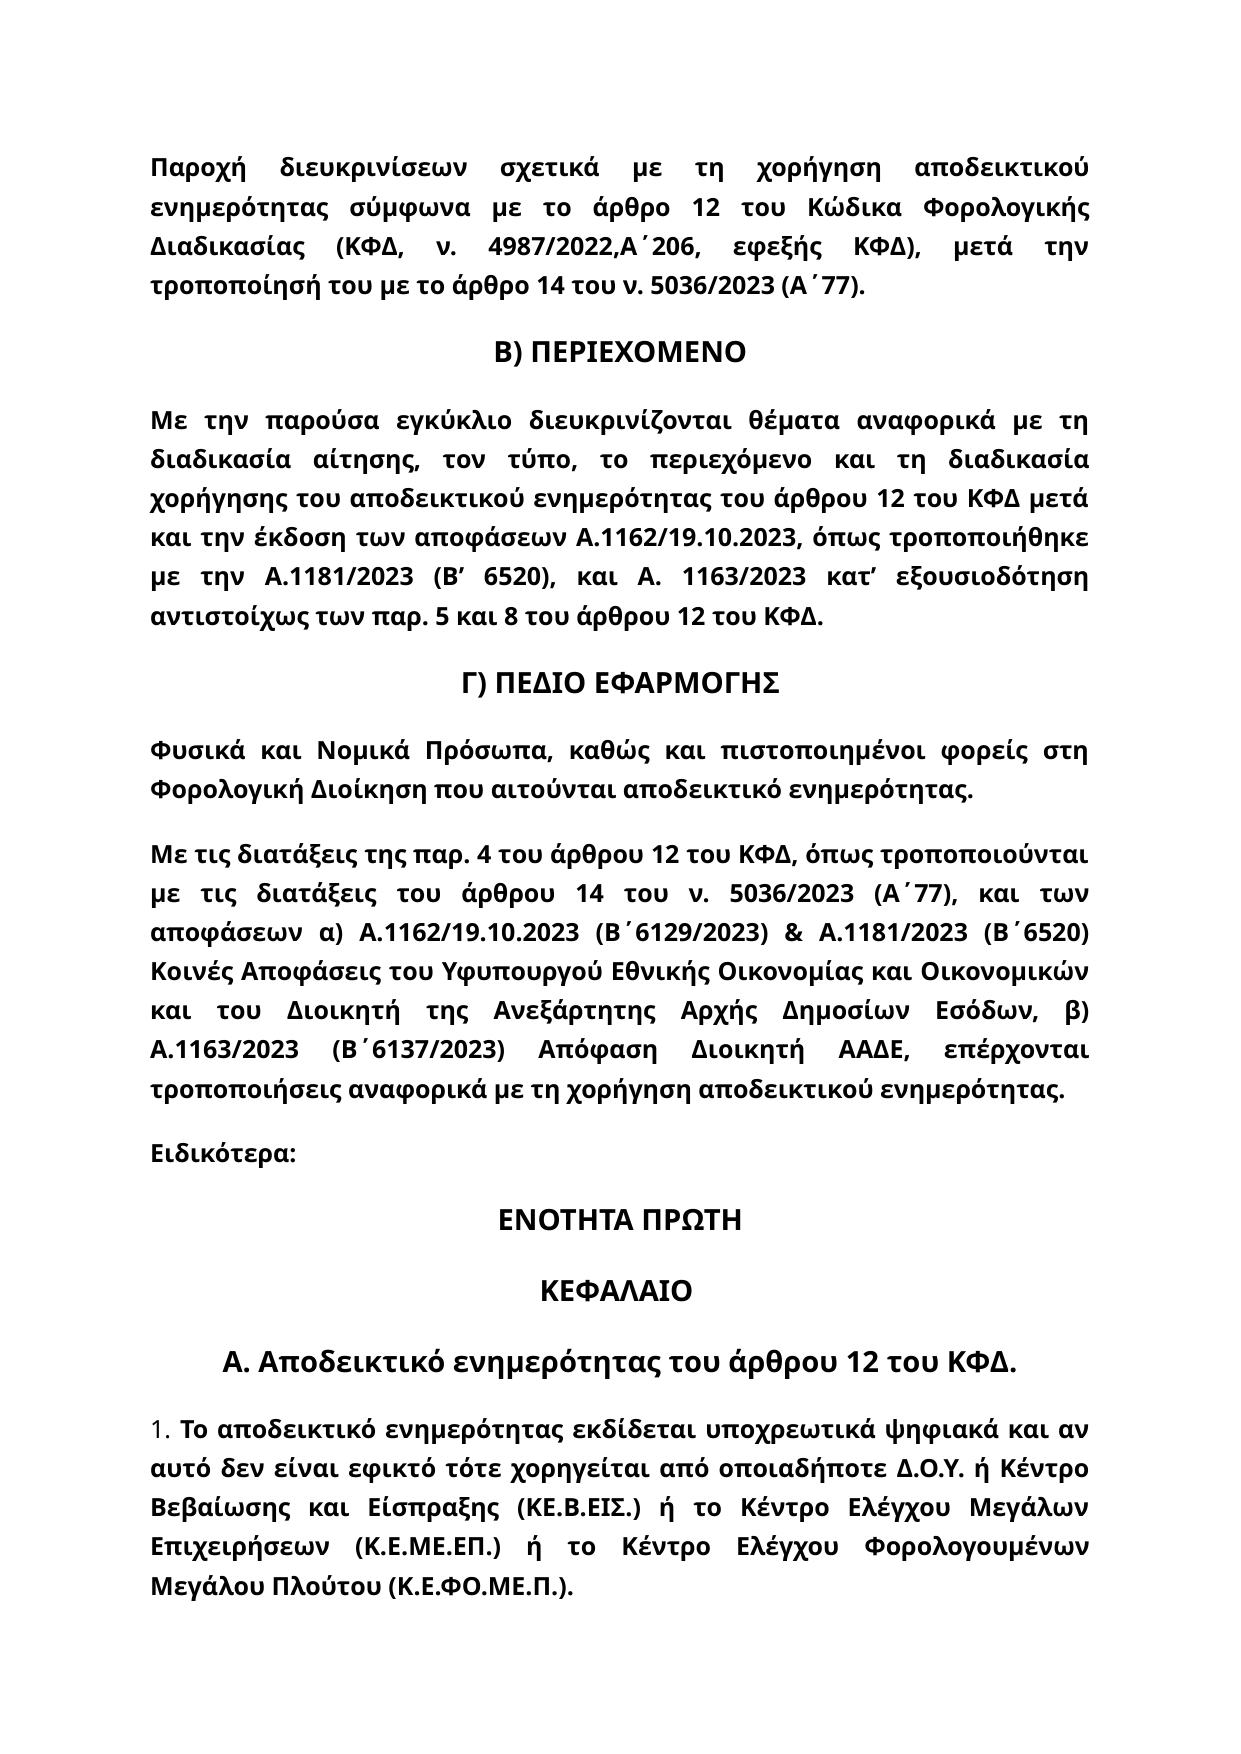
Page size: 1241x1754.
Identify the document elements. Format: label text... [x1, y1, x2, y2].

text Φυσικά και Νομικά Πρόσωπα, καθώς και πιστοποιημένοι φορείς στη Φορολογική Διοίκηση που αιτούνται αποδεικτικό ενημερότητας. [150, 733, 1090, 806]
text Γ) ΠΕΔΙΟ ΕΦΑΡΜΟΓΗΣ [150, 662, 1090, 702]
text Ειδικότερα: [150, 1135, 1090, 1169]
text Παροχή διευκρινίσεων σχετικά με τη χορήγηση αποδεικτικού ενημερότητας σύμφωνα με το άρθρο 12 του Κώδικα Φορολογικής Διαδικασίας (ΚΦΔ, ν. 4987/2022,Α΄206, εφεξής ΚΦΔ), μετά την τροποποίησή του με το άρθρο 14 του ν. 5036/2023 (Α΄77). [150, 150, 1090, 302]
text Β) ΠΕΡΙΕΧΟΜΕΝΟ [150, 332, 1090, 371]
subtitle A. Αποδεικτικό ενημερότητας του άρθρου 12 του ΚΦΔ. [150, 1341, 1090, 1381]
text 1. Το αποδεικτικό ενημερότητας εκδίδεται υποχρεωτικά ψηφιακά και αν αυτό δεν είναι εφικτό τότε χορηγείται από οποιαδήποτε Δ.Ο.Υ. ή Κέντρο Βεβαίωσης και Είσπραξης (ΚΕ.Β.ΕΙΣ.) ή το Κέντρο Ελέγχου Μεγάλων Επιχειρήσεων (Κ.Ε.ΜΕ.ΕΠ.) ή το Κέντρο Ελέγχου Φορολογουμένων Μεγάλου Πλούτου (Κ.Ε.ΦΟ.ΜΕ.Π.). [150, 1411, 1090, 1602]
text Με την παρούσα εγκύκλιο διευκρινίζονται θέματα αναφορικά με τη διαδικασία αίτησης, τον τύπο, το περιεχόμενο και τη διαδικασία χορήγησης του αποδεικτικού ενημερότητας του άρθρου 12 του ΚΦΔ μετά και την έκδοση των αποφάσεων Α.1162/19.10.2023, όπως τροποποιήθηκε με την Α.1181/2023 (Β’ 6520), και Α. 1163/2023 κατ’ εξουσιοδότηση αντιστοίχως των παρ. 5 και 8 του άρθρου 12 του ΚΦΔ. [150, 402, 1090, 632]
subtitle ΕΝΟΤΗΤΑ ΠΡΩΤΗ [150, 1199, 1090, 1239]
text Με τις διατάξεις της παρ. 4 του άρθρου 12 του ΚΦΔ, όπως τροποποιούνται με τις διατάξεις του άρθρου 14 του ν. 5036/2023 (Α΄77), και των αποφάσεων α) Α.1162/19.10.2023 (Β΄6129/2023) & Α.1181/2023 (Β΄6520) Κοινές Αποφάσεις του Υφυπουργού Εθνικής Οικονομίας και Οικονομικών και του Διοικητή της Ανεξάρτητης Αρχής Δημοσίων Εσόδων, β) Α.1163/2023 (Β΄6137/2023) Απόφαση Διοικητή ΑΑΔΕ, επέρχονται τροποποιήσεις αναφορικά με τη χορήγηση αποδεικτικού ενημερότητας. [150, 836, 1090, 1105]
subtitle ΚΕΦΑΛΑΙΟ [150, 1270, 1090, 1310]
